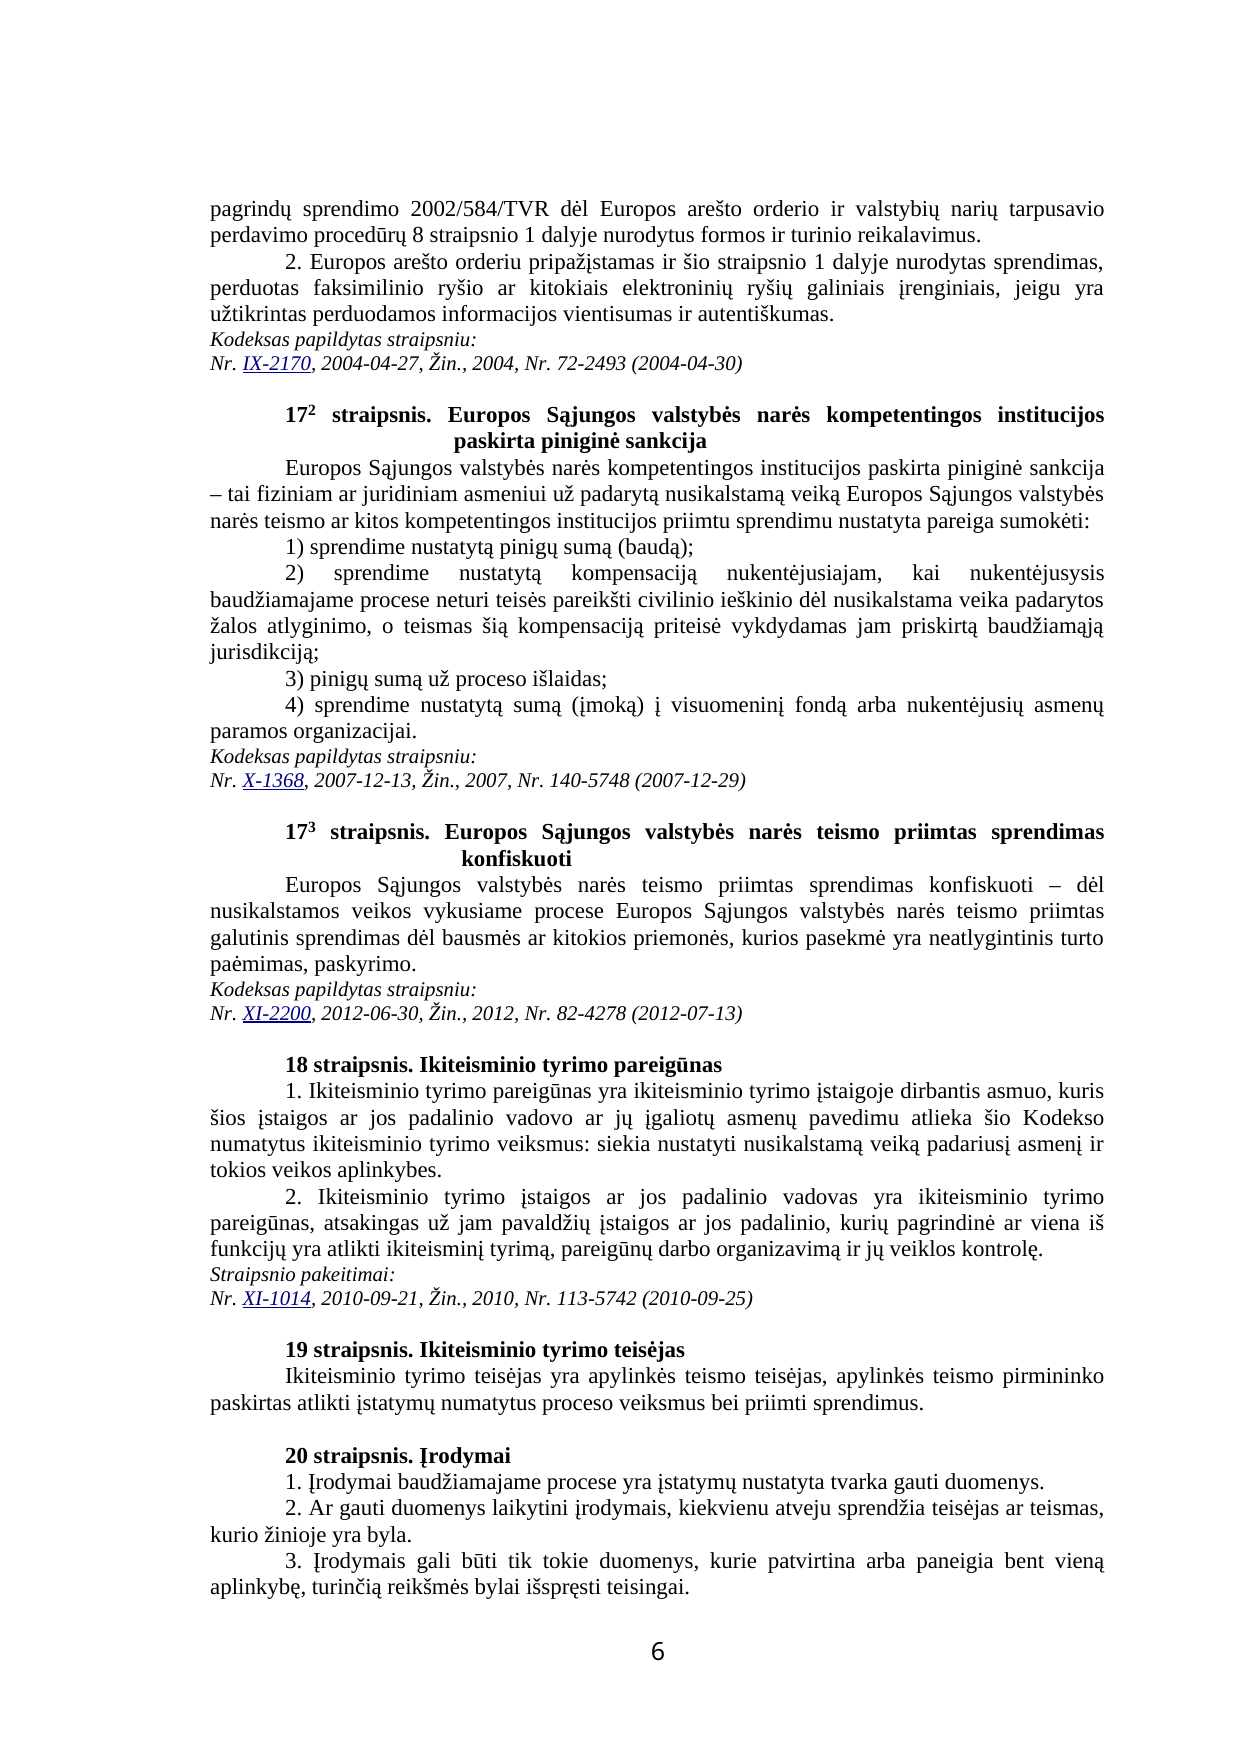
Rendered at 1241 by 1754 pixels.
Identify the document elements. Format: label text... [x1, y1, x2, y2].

text Kodeksas papildytas straipsniu: [210, 327, 1106, 351]
text Kodeksas papildytas straipsniu: [210, 744, 1106, 768]
text Nr. XI-1014, 2010-09-21, Žin., 2010, Nr. 113-5742 (2010-09-25) [210, 1286, 1106, 1310]
text 3. Įrodymais gali būti tik tokie duomenys, kurie patvirtina arba paneigia bent vieną aplinkybę, turinčią reikšmės bylai išspręsti teisingai. [210, 1547, 1106, 1600]
text 4) sprendime nustatytą sumą (įmoką) į visuomeninį fondą arba nukentėjusių asmenų paramos organizacijai. [210, 691, 1106, 744]
text 2. Ikiteisminio tyrimo įstaigos ar jos padalinio vadovas yra ikiteisminio tyrimo pareigūnas, atsakingas už jam pavaldžių įstaigos ar jos padalinio, kurių pagrindinė ar viena iš funkcijų yra atlikti ikiteisminį tyrimą, pareigūnų darbo organizavimą ir jų veiklos kontrolę. [210, 1183, 1106, 1262]
text 1. Įrodymai baudžiamajame procese yra įstatymų nustatyta tvarka gauti duomenys. [210, 1468, 1106, 1494]
text 172 straipsnis. Europos Sąjungos valstybės narės kompetentingos institucijos paskirta piniginė sankcija [285, 401, 1106, 454]
text Europos Sąjungos valstybės narės kompetentingos institucijos paskirta piniginė sankcija – tai fiziniam ar juridiniam asmeniui už padarytą nusikalstamą veiką Europos Sąjungos valstybės narės teismo ar kitos kompetentingos institucijos priimtu sprendimu nustatyta pareiga sumokėti: [210, 454, 1106, 533]
text 3) pinigų sumą už proceso išlaidas; [210, 665, 1106, 691]
text Nr. X-1368, 2007-12-13, Žin., 2007, Nr. 140-5748 (2007-12-29) [210, 768, 1106, 792]
text Nr. XI-2200, 2012-06-30, Žin., 2012, Nr. 82-4278 (2012-07-13) [210, 1001, 1106, 1024]
text 173 straipsnis. Europos Sąjungos valstybės narės teismo priimtas sprendimas konfiskuoti [285, 818, 1106, 871]
text Straipsnio pakeitimai: [210, 1262, 1106, 1286]
text Europos Sąjungos valstybės narės teismo priimtas sprendimas konfiskuoti – dėl nusikalstamos veikos vykusiame procese Europos Sąjungos valstybės narės teismo priimtas galutinis sprendimas dėl bausmės ar kitokios priemonės, kurios pasekmė yra neatlygintinis turto paėmimas, paskyrimo. [210, 871, 1106, 976]
text 1. Ikiteisminio tyrimo pareigūnas yra ikiteisminio tyrimo įstaigoje dirbantis asmuo, kuris šios įstaigos ar jos padalinio vadovo ar jų įgaliotų asmenų pavedimu atlieka šio Kodekso numatytus ikiteisminio tyrimo veiksmus: siekia nustatyti nusikalstamą veiką padariusį asmenį ir tokios veikos aplinkybes. [210, 1077, 1106, 1183]
text 18 straipsnis. Ikiteisminio tyrimo pareigūnas [210, 1051, 1106, 1077]
text 2. Ar gauti duomenys laikytini įrodymais, kiekvienu atveju sprendžia teisėjas ar teismas, kurio žinioje yra byla. [210, 1494, 1106, 1547]
text 19 straipsnis. Ikiteisminio tyrimo teisėjas [210, 1336, 1106, 1363]
text 2. Europos arešto orderiu pripažįstamas ir šio straipsnio 1 dalyje nurodytas sprendimas, perduotas faksimilinio ryšio ar kitokiais elektroninių ryšių galiniais įrenginiais, jeigu yra užtikrintas perduodamos informacijos vientisumas ir autentiškumas. [210, 248, 1106, 327]
text 20 straipsnis. Įrodymai [210, 1442, 1106, 1468]
text Kodeksas papildytas straipsniu: [210, 976, 1106, 1001]
text Ikiteisminio tyrimo teisėjas yra apylinkės teismo teisėjas, apylinkės teismo pirmininko paskirtas atlikti įstatymų numatytus proceso veiksmus bei priimti sprendimus. [210, 1363, 1106, 1415]
text 2) sprendime nustatytą kompensaciją nukentėjusiajam, kai nukentėjusysis baudžiamajame procese neturi teisės pareikšti civilinio ieškinio dėl nusikalstama veika padarytos žalos atlyginimo, o teismas šią kompensaciją priteisė vykdydamas jam priskirtą baudžiamąją jurisdikciją; [210, 559, 1106, 665]
text Nr. IX-2170, 2004-04-27, Žin., 2004, Nr. 72-2493 (2004-04-30) [210, 351, 1106, 375]
text pagrindų sprendimo 2002/584/TVR dėl Europos arešto orderio ir valstybių narių tarpusavio perdavimo procedūrų 8 straipsnio 1 dalyje nurodytus formos ir turinio reikalavimus. [210, 195, 1106, 248]
text 1) sprendime nustatytą pinigų sumą (baudą); [210, 533, 1106, 559]
